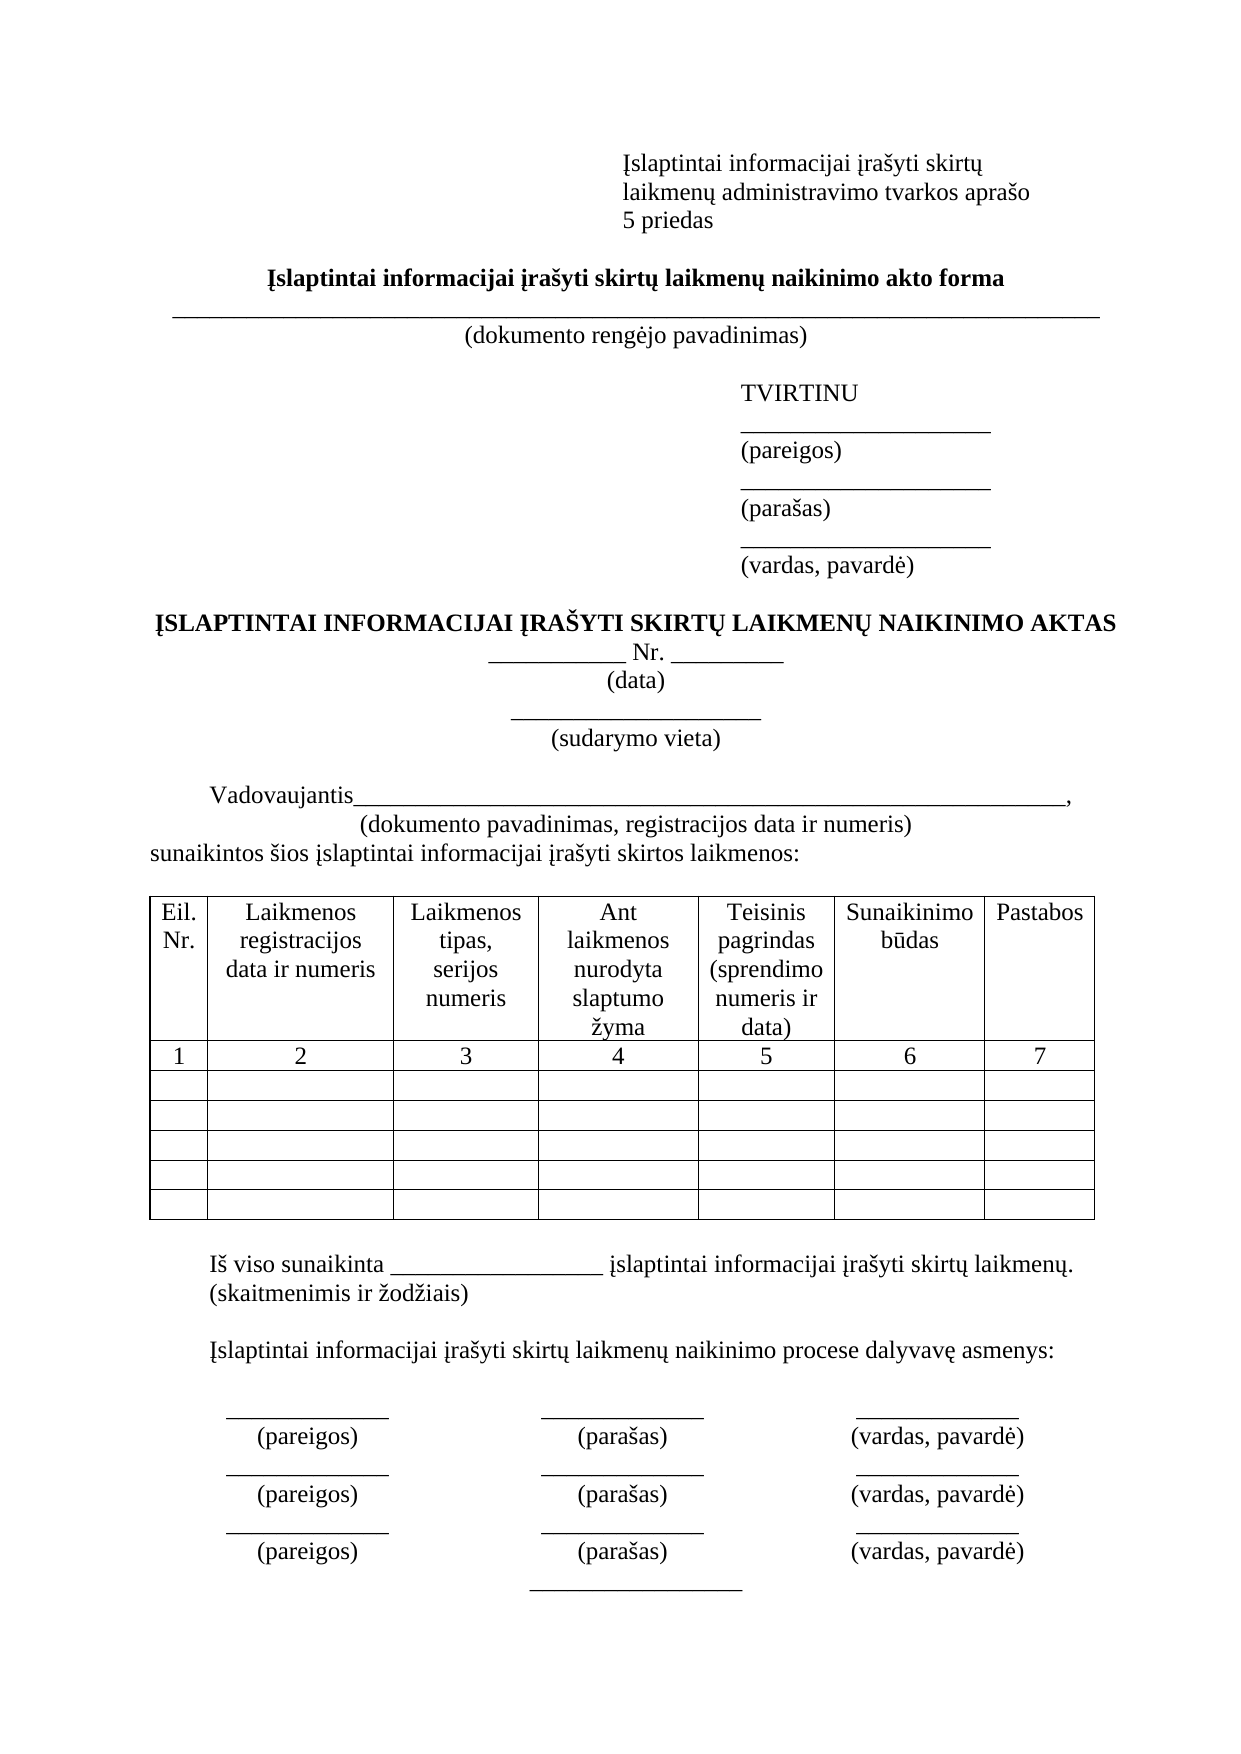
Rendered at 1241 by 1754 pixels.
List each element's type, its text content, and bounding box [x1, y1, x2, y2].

text ___________ Nr. _________ [150, 637, 1122, 666]
table_cell [208, 1101, 393, 1130]
table_cell [835, 1131, 984, 1159]
table_cell [394, 1131, 538, 1159]
text 5 priedas [622, 206, 1122, 234]
text Iš viso sunaikinta _________________ įslaptintai informacijai įrašyti skirtų laikmenų. [150, 1249, 1122, 1278]
table_cell 3 [394, 1041, 538, 1070]
table_header Sunaikinimo būdas [835, 897, 984, 1040]
table_header _____________ (pareigos) _____________ (pareigos) _____________ (pareigos) [150, 1393, 465, 1565]
table_header _____________ (parašas) _____________ (parašas) _____________ (parašas) [465, 1393, 780, 1565]
table_cell [539, 1101, 698, 1130]
text ĮSLAPTINTAI INFORMACIJAI ĮRAŠYTI SKIRTŲ LAIKMENŲ NAIKINIMO AKTAS [150, 608, 1122, 637]
text (vardas, pavardė) [741, 551, 1122, 579]
text ____________________ [741, 464, 1122, 493]
table_cell [539, 1190, 698, 1219]
table_cell [985, 1190, 1094, 1219]
table_cell [394, 1071, 538, 1100]
table_cell [151, 1131, 207, 1159]
table_cell [835, 1101, 984, 1130]
table_header Ant laikmenos nurodyta slaptumo žyma [539, 897, 698, 1040]
table_header _____________ (vardas, pavardė) _____________ (vardas, pavardė) _____________ (vardas, pavardė) [780, 1393, 1095, 1565]
table_cell [151, 1101, 207, 1130]
table_cell [985, 1101, 1094, 1130]
table_cell [985, 1131, 1094, 1159]
table_cell [699, 1161, 834, 1189]
table_cell [151, 1071, 207, 1100]
table_cell [208, 1071, 393, 1100]
table_cell 5 [699, 1041, 834, 1070]
table_cell 1 [151, 1041, 207, 1070]
table_cell 4 [539, 1041, 698, 1070]
table_header Pastabos [985, 897, 1094, 1040]
text (dokumento rengėjo pavadinimas) [150, 321, 1122, 349]
text Įslaptintai informacijai įrašyti skirtų laikmenų naikinimo procese dalyvavę asmenys: [150, 1335, 1122, 1364]
table_cell [985, 1161, 1094, 1189]
text ____________________ [741, 407, 1122, 436]
table_cell [835, 1190, 984, 1219]
table_cell 6 [835, 1041, 984, 1070]
table_cell [151, 1161, 207, 1189]
text ____________________ [150, 694, 1122, 723]
table_cell [394, 1190, 538, 1219]
table_header Laikmenos tipas, serijos numeris [394, 897, 538, 1040]
text Įslaptintai informacijai įrašyti skirtų laikmenų naikinimo akto forma [150, 263, 1122, 292]
table_cell [985, 1071, 1094, 1100]
text (data) [150, 666, 1122, 694]
text (skaitmenimis ir žodžiais) [150, 1278, 1122, 1306]
table_cell [208, 1161, 393, 1189]
table_cell [539, 1131, 698, 1159]
table_cell [835, 1071, 984, 1100]
text (dokumento pavadinimas, registracijos data ir numeris) [150, 809, 1122, 838]
text ____________________ [741, 522, 1122, 551]
table_cell 2 [208, 1041, 393, 1070]
table_cell 7 [985, 1041, 1094, 1070]
table_cell [394, 1161, 538, 1189]
text TVIRTINU [741, 378, 1122, 407]
table_cell [699, 1131, 834, 1159]
table_header Teisinis pagrindas (sprendimo numeris ir data) [699, 897, 834, 1040]
text (parašas) [741, 493, 1122, 522]
text (sudarymo vieta) [150, 723, 1122, 752]
text sunaikintos šios įslaptintai informacijai įrašyti skirtos laikmenos: [150, 838, 1122, 867]
text (pareigos) [741, 436, 1122, 464]
table_cell [208, 1131, 393, 1159]
table_cell [151, 1190, 207, 1219]
text laikmenų administravimo tvarkos aprašo [622, 177, 1122, 206]
text Vadovaujantis , [150, 781, 1122, 809]
table_cell [699, 1071, 834, 1100]
table_cell [835, 1161, 984, 1189]
table_cell [539, 1161, 698, 1189]
table_cell [699, 1190, 834, 1219]
table_header Eil. Nr. [151, 897, 207, 1040]
table_header Laikmenos registracijos data ir numeris [208, 897, 393, 1040]
text _________________ [150, 1565, 1122, 1594]
text Įslaptintai informacijai įrašyti skirtų [622, 148, 1122, 177]
table_cell [394, 1101, 538, 1130]
table_cell [699, 1101, 834, 1130]
text _ [150, 292, 1122, 321]
table_cell [208, 1190, 393, 1219]
table_cell [539, 1071, 698, 1100]
